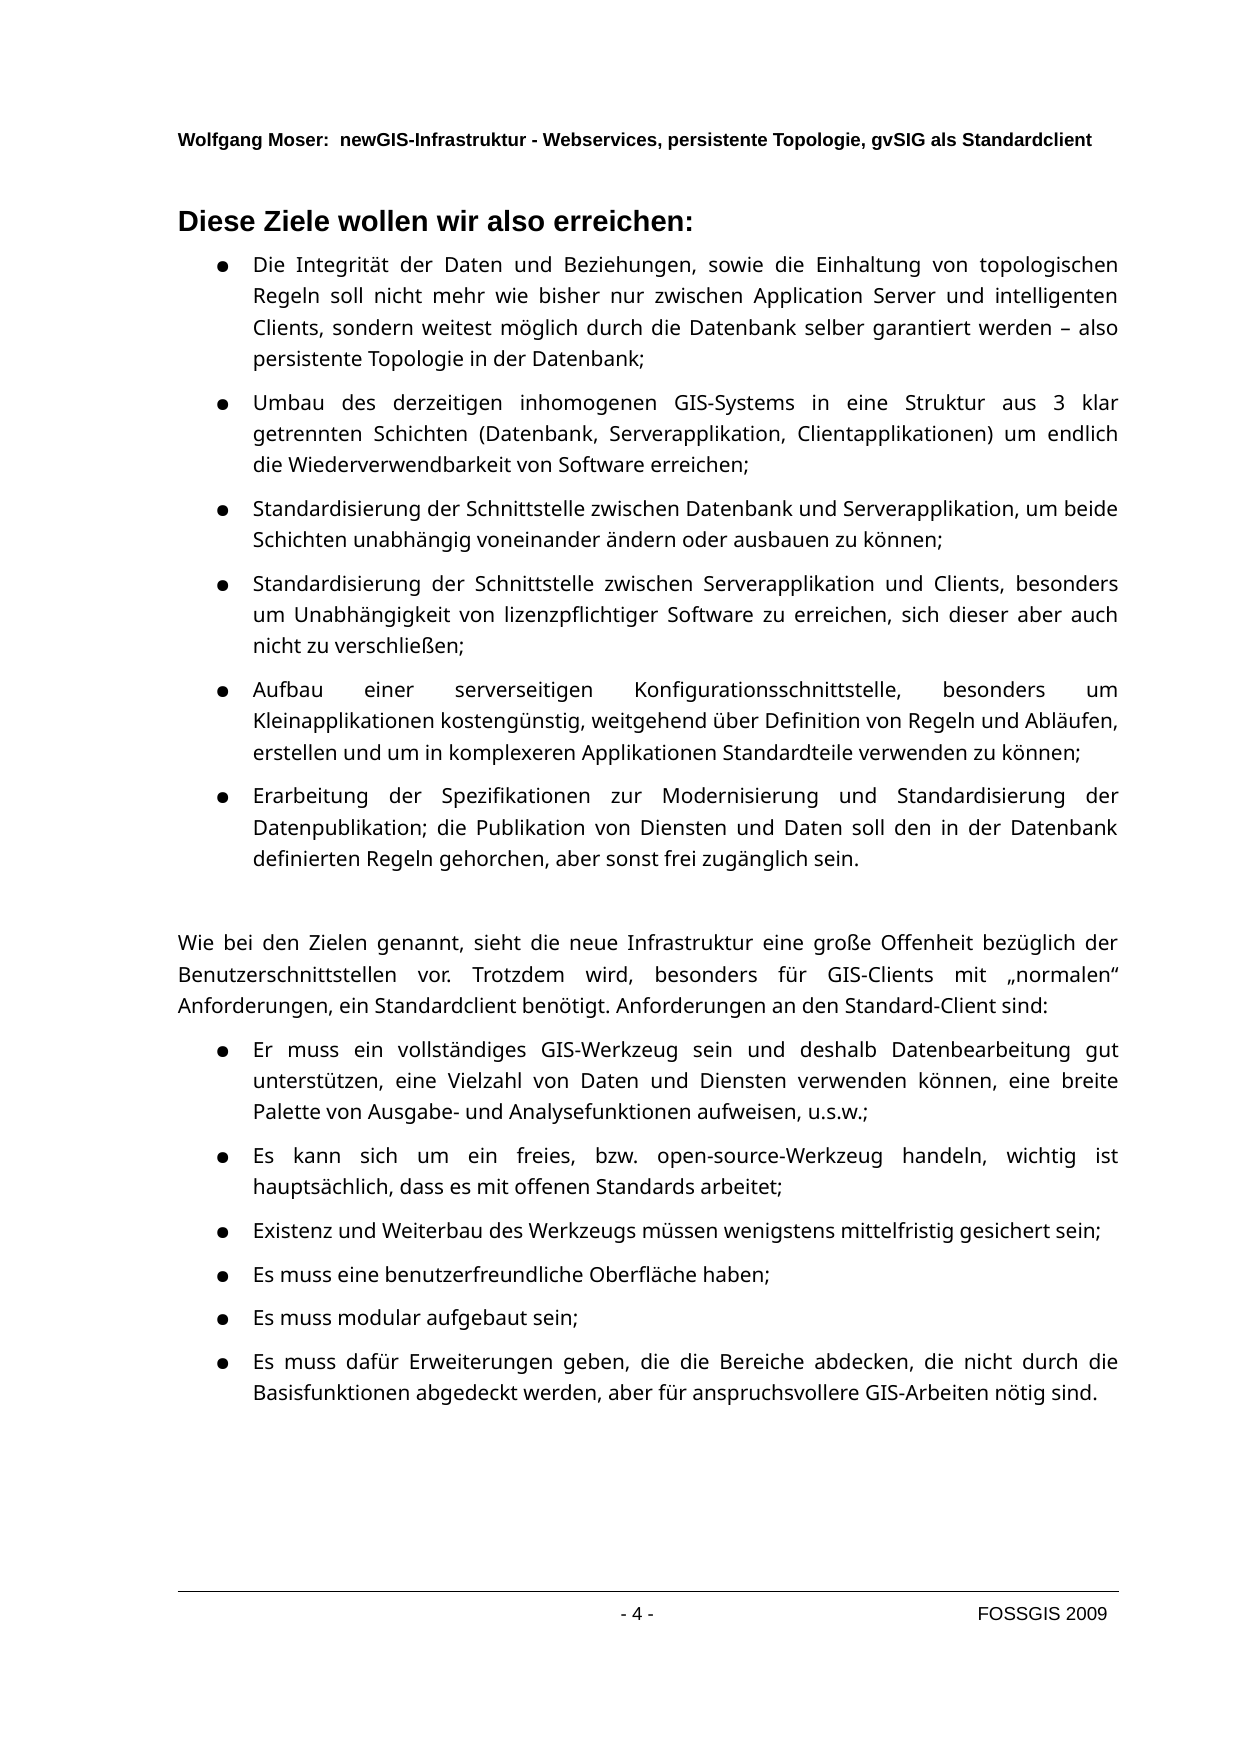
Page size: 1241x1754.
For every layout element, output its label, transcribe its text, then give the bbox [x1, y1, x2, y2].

list Erarbeitung der Spezifikationen zur Modernisierung und Standardisierung der Datenpublikation; die Publikation von Diensten und Daten soll den in der Datenbank definierten Regeln gehorchen, aber sonst frei zugänglich sein. [215, 782, 1119, 873]
list Die Integrität der Daten und Beziehungen, sowie die Einhaltung von topologischen Regeln soll nicht mehr wie bisher nur zwischen Application Server und intelligenten Clients, sondern weitest möglich durch die Datenbank selber garantiert werden – also persistente Topologie in der Datenbank; [215, 250, 1119, 373]
list Standardisierung der Schnittstelle zwischen Serverapplikation und Clients, besonders um Unabhängigkeit von lizenzpflichtiger Software zu erreichen, sich dieser aber auch nicht zu verschließen; [215, 569, 1119, 660]
list Es muss eine benutzerfreundliche Oberfläche haben; [215, 1260, 1119, 1288]
list Standardisierung der Schnittstelle zwischen Datenbank und Serverapplikation, um beide Schichten unabhängig voneinander ändern oder ausbauen zu können; [215, 494, 1119, 554]
list Es kann sich um ein freies, bzw. open-source-Werkzeug handeln, wichtig ist hauptsächlich, dass es mit offenen Standards arbeitet; [215, 1141, 1119, 1201]
list Er muss ein vollständiges GIS-Werkzeug sein und deshalb Datenbearbeitung gut unterstützen, eine Vielzahl von Daten und Diensten verwenden können, eine breite Palette von Ausgabe- und Analysefunktionen aufweisen, u.s.w.; [215, 1035, 1119, 1126]
text Wie bei den Zielen genannt, sieht die neue Infrastruktur eine große Offenheit bezüglich der Benutzerschnittstellen vor. Trotzdem wird, besonders für GIS-Clients mit „normalen“ Anforderungen, ein Standardclient benötigt. Anforderungen an den Standard-Client sind: [178, 928, 1119, 1019]
list Es muss dafür Erweiterungen geben, die die Bereiche abdecken, die nicht durch die Basisfunktionen abgedeckt werden, aber für anspruchsvollere GIS-Arbeiten nötig sind. [215, 1347, 1119, 1407]
list Es muss modular aufgebaut sein; [215, 1303, 1119, 1332]
list Existenz und Weiterbau des Werkzeugs müssen wenigstens mittelfristig gesichert sein; [215, 1216, 1119, 1244]
subtitle Diese Ziele wollen wir also erreichen: [178, 205, 1119, 238]
list Aufbau einer serverseitigen Konfigurationsschnittstelle, besonders um Kleinapplikationen kostengünstig, weitgehend über Definition von Regeln und Abläufen, erstellen und um in komplexeren Applikationen Standardteile verwenden zu können; [215, 675, 1119, 766]
list Umbau des derzeitigen inhomogenen GIS-Systems in eine Struktur aus 3 klar getrennten Schichten (Datenbank, Serverapplikation, Clientapplikationen) um endlich die Wiederverwendbarkeit von Software erreichen; [215, 388, 1119, 479]
